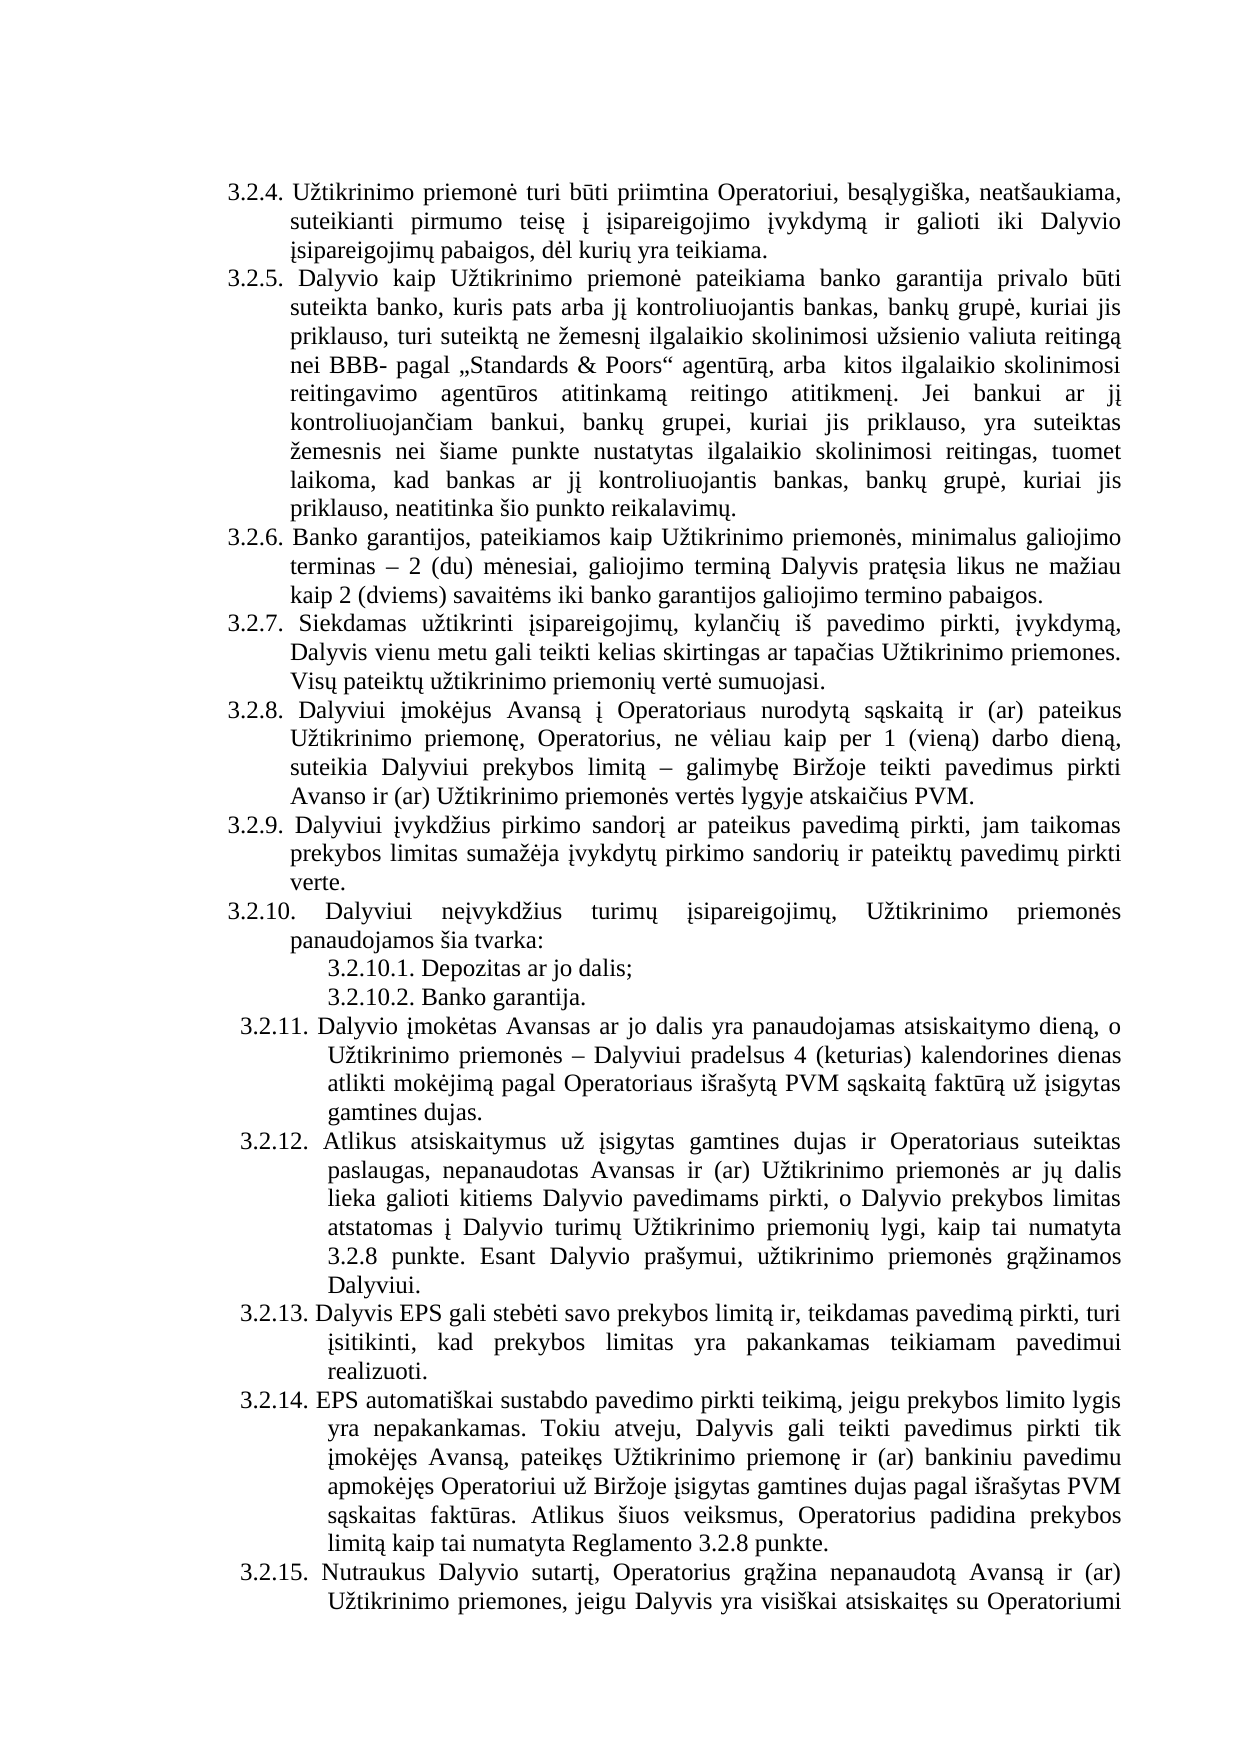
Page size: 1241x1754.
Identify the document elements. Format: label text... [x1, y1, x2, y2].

text 3.2.8. Dalyviui įmokėjus Avansą į Operatoriaus nurodytą sąskaitą ir (ar) pateikus Užtikrinimo priemonę, Operatorius, ne vėliau kaip per 1 (vieną) darbo dieną, suteikia Dalyviui prekybos limitą – galimybę Biržoje teikti pavedimus pirkti Avanso ir (ar) Užtikrinimo priemonės vertės lygyje atskaičius PVM. [227, 695, 1122, 810]
text 3.2.14. EPS automatiškai sustabdo pavedimo pirkti teikimą, jeigu prekybos limito lygis yra nepakankamas. Tokiu atveju, Dalyvis gali teikti pavedimus pirkti tik įmokėjęs Avansą, pateikęs Užtikrinimo priemonę ir (ar) bankiniu pavedimu apmokėjęs Operatoriui už Biržoje įsigytas gamtines dujas pagal išrašytas PVM sąskaitas faktūras. Atlikus šiuos veiksmus, Operatorius padidina prekybos limitą kaip tai numatyta Reglamento 3.2.8 punkte. [240, 1385, 1122, 1557]
text 3.2.13. Dalyvis EPS gali stebėti savo prekybos limitą ir, teikdamas pavedimą pirkti, turi įsitikinti, kad prekybos limitas yra pakankamas teikiamam pavedimui realizuoti. [240, 1298, 1122, 1385]
text 3.2.15. Nutraukus Dalyvio sutartį, Operatorius grąžina nepanaudotą Avansą ir (ar) Užtikrinimo priemones, jeigu Dalyvis yra visiškai atsiskaitęs su Operatoriumi [240, 1557, 1122, 1615]
text 3.2.5. Dalyvio kaip Užtikrinimo priemonė pateikiama banko garantija privalo būti suteikta banko, kuris pats arba jį kontroliuojantis bankas, bankų grupė, kuriai jis priklauso, turi suteiktą ne žemesnį ilgalaikio skolinimosi užsienio valiuta reitingą nei BBB- pagal „Standards & Poors“ agentūrą, arba kitos ilgalaikio skolinimosi reitingavimo agentūros atitinkamą reitingo atitikmenį. Jei bankui ar jį kontroliuojančiam bankui, bankų grupei, kuriai jis priklauso, yra suteiktas žemesnis nei šiame punkte nustatytas ilgalaikio skolinimosi reitingas, tuomet laikoma, kad bankas ar jį kontroliuojantis bankas, bankų grupė, kuriai jis priklauso, neatitinka šio punkto reikalavimų. [227, 263, 1122, 522]
text 3.2.6. Banko garantijos, pateikiamos kaip Užtikrinimo priemonės, minimalus galiojimo terminas – 2 (du) mėnesiai, galiojimo terminą Dalyvis pratęsia likus ne mažiau kaip 2 (dviems) savaitėms iki banko garantijos galiojimo termino pabaigos. [227, 522, 1122, 608]
text 3.2.10.1. Depozitas ar jo dalis; [327, 953, 1122, 982]
text 3.2.9. Dalyviui įvykdžius pirkimo sandorį ar pateikus pavedimą pirkti, jam taikomas prekybos limitas sumažėja įvykdytų pirkimo sandorių ir pateiktų pavedimų pirkti verte. [227, 810, 1122, 896]
text 3.2.10. Dalyviui neįvykdžius turimų įsipareigojimų, Užtikrinimo priemonės panaudojamos šia tvarka: [227, 896, 1122, 953]
text 3.2.4. Užtikrinimo priemonė turi būti priimtina Operatoriui, besąlygiška, neatšaukiama, suteikianti pirmumo teisę į įsipareigojimo įvykdymą ir galioti iki Dalyvio įsipareigojimų pabaigos, dėl kurių yra teikiama. [227, 177, 1122, 263]
text 3.2.11. Dalyvio įmokėtas Avansas ar jo dalis yra panaudojamas atsiskaitymo dieną, o Užtikrinimo priemonės – Dalyviui pradelsus 4 (keturias) kalendorines dienas atlikti mokėjimą pagal Operatoriaus išrašytą PVM sąskaitą faktūrą už įsigytas gamtines dujas. [240, 1011, 1122, 1126]
text 3.2.10.2. Banko garantija. [327, 982, 1122, 1011]
text 3.2.7. Siekdamas užtikrinti įsipareigojimų, kylančių iš pavedimo pirkti, įvykdymą, Dalyvis vienu metu gali teikti kelias skirtingas ar tapačias Užtikrinimo priemones. Visų pateiktų užtikrinimo priemonių vertė sumuojasi. [227, 608, 1122, 695]
text 3.2.12. Atlikus atsiskaitymus už įsigytas gamtines dujas ir Operatoriaus suteiktas paslaugas, nepanaudotas Avansas ir (ar) Užtikrinimo priemonės ar jų dalis lieka galioti kitiems Dalyvio pavedimams pirkti, o Dalyvio prekybos limitas atstatomas į Dalyvio turimų Užtikrinimo priemonių lygi, kaip tai numatyta 3.2.8 punkte. Esant Dalyvio prašymui, užtikrinimo priemonės grąžinamos Dalyviui. [240, 1126, 1122, 1298]
